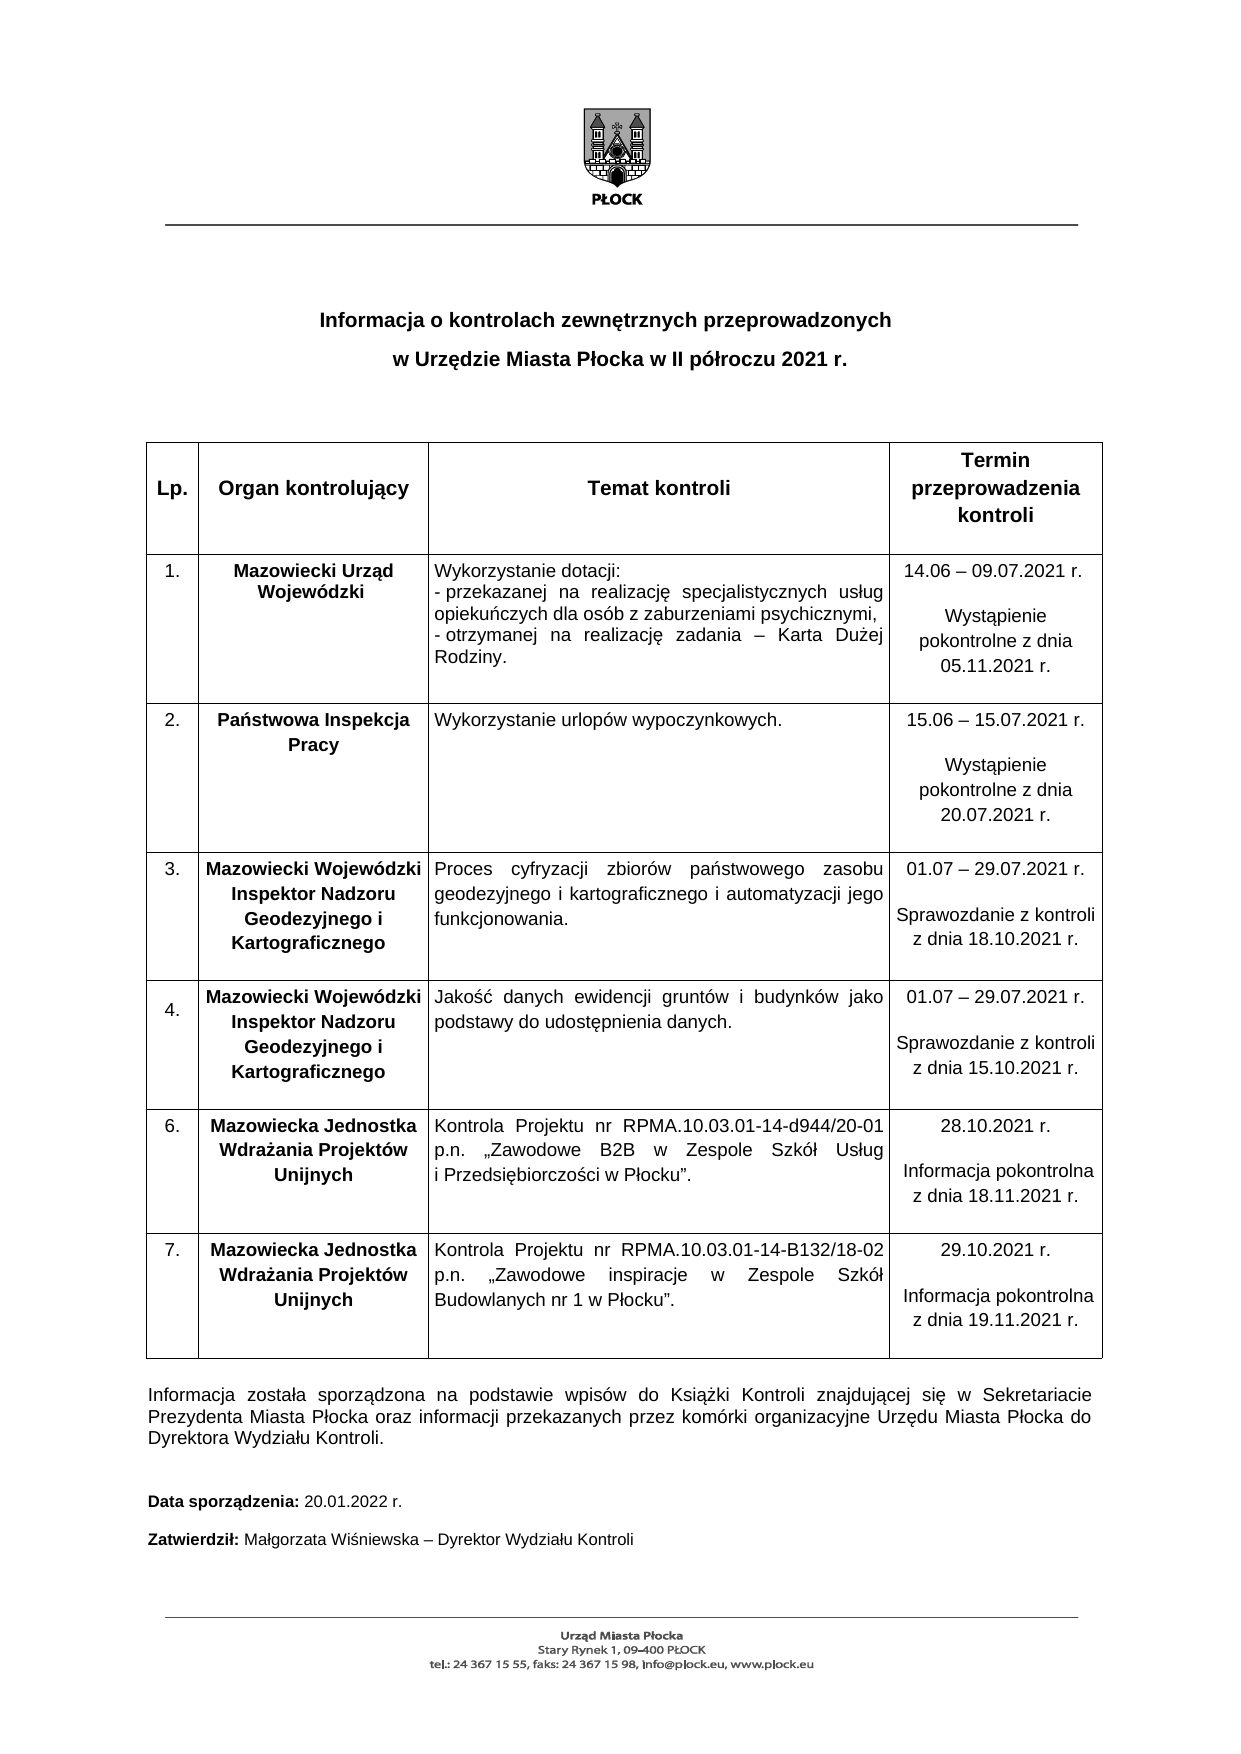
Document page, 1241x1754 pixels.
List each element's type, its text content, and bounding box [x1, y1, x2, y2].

table_cell 01.07 – 29.07.2021 r. Sprawozdanie z kontroli z dnia 15.10.2021 r. [890, 981, 1102, 1109]
table_header Organ kontrolujący [199, 443, 428, 554]
table_cell Mazowiecki Wojewódzki Inspektor Nadzoru Geodezyjnego i Kartograficznego [199, 981, 428, 1109]
table_cell 3. [147, 853, 198, 980]
text Zatwierdził: Małgorzata Wiśniewska – Dyrektor Wydziału Kontroli [148, 1530, 1093, 1549]
text Informacja o kontrolach zewnętrznych przeprowadzonych [148, 308, 1093, 332]
table_cell 7. [147, 1234, 198, 1357]
table_cell Jakość danych ewidencji gruntów i budynków jako podstawy do udostępnienia danych. [429, 981, 889, 1109]
table_header Temat kontroli [429, 443, 889, 554]
table_cell 2. [147, 704, 198, 852]
table_cell Mazowiecki Wojewódzki Inspektor Nadzoru Geodezyjnego i Kartograficznego [199, 853, 428, 980]
table_cell 29.10.2021 r. Informacja pokontrolna z dnia 19.11.2021 r. [890, 1234, 1102, 1357]
table_header Termin przeprowadzenia kontroli [890, 443, 1102, 554]
table_cell Mazowiecki Urząd Wojewódzki [199, 555, 428, 703]
table_cell Mazowiecka Jednostka Wdrażania Projektów Unijnych [199, 1234, 428, 1357]
table_cell 28.10.2021 r. Informacja pokontrolna z dnia 18.11.2021 r. [890, 1110, 1102, 1233]
table_header Lp. [147, 443, 198, 554]
table_cell Kontrola Projektu nr RPMA.10.03.01-14-d944/20-01 p.n. „Zawodowe B2B w Zespole Szkół Usług i Przedsiębiorczości w Płocku”. [429, 1110, 889, 1233]
text Informacja została sporządzona na podstawie wpisów do Książki Kontroli znajdującej się w Sekretariacie Prezydenta Miasta Płocka oraz informacji przekazanych przez komórki organizacyjne Urzędu Miasta Płocka do Dyrektora Wydziału Kontroli. [148, 1384, 1093, 1448]
table_cell Wykorzystanie dotacji: - przekazanej na realizację specjalistycznych usług opiekuńczych dla osób z zaburzeniami psychicznymi, - otrzymanej na realizację zadania – Karta Dużej Rodziny. [429, 555, 889, 703]
table_cell Wykorzystanie urlopów wypoczynkowych. [429, 704, 889, 852]
table_cell Mazowiecka Jednostka Wdrażania Projektów Unijnych [199, 1110, 428, 1233]
table_cell 4. [147, 981, 198, 1109]
table_cell 14.06 – 09.07.2021 r. Wystąpienie pokontrolne z dnia 05.11.2021 r. [890, 555, 1102, 703]
table_cell 15.06 – 15.07.2021 r. Wystąpienie pokontrolne z dnia 20.07.2021 r. [890, 704, 1102, 852]
text w Urzędzie Miasta Płocka w II półroczu 2021 r. [148, 346, 1093, 370]
table_cell Kontrola Projektu nr RPMA.10.03.01-14-B132/18-02 p.n. „Zawodowe inspiracje w Zespole Szkół Budowlanych nr 1 w Płocku”. [429, 1234, 889, 1357]
table_cell Państwowa Inspekcja Pracy [199, 704, 428, 852]
table_cell 1. [147, 555, 198, 703]
text Data sporządzenia: 20.01.2022 r. [148, 1492, 1093, 1511]
table_cell 01.07 – 29.07.2021 r. Sprawozdanie z kontroli z dnia 18.10.2021 r. [890, 853, 1102, 980]
table_cell Proces cyfryzacji zbiorów państwowego zasobu geodezyjnego i kartograficznego i automatyzacji jego funkcjonowania. [429, 853, 889, 980]
table_cell 6. [147, 1110, 198, 1233]
